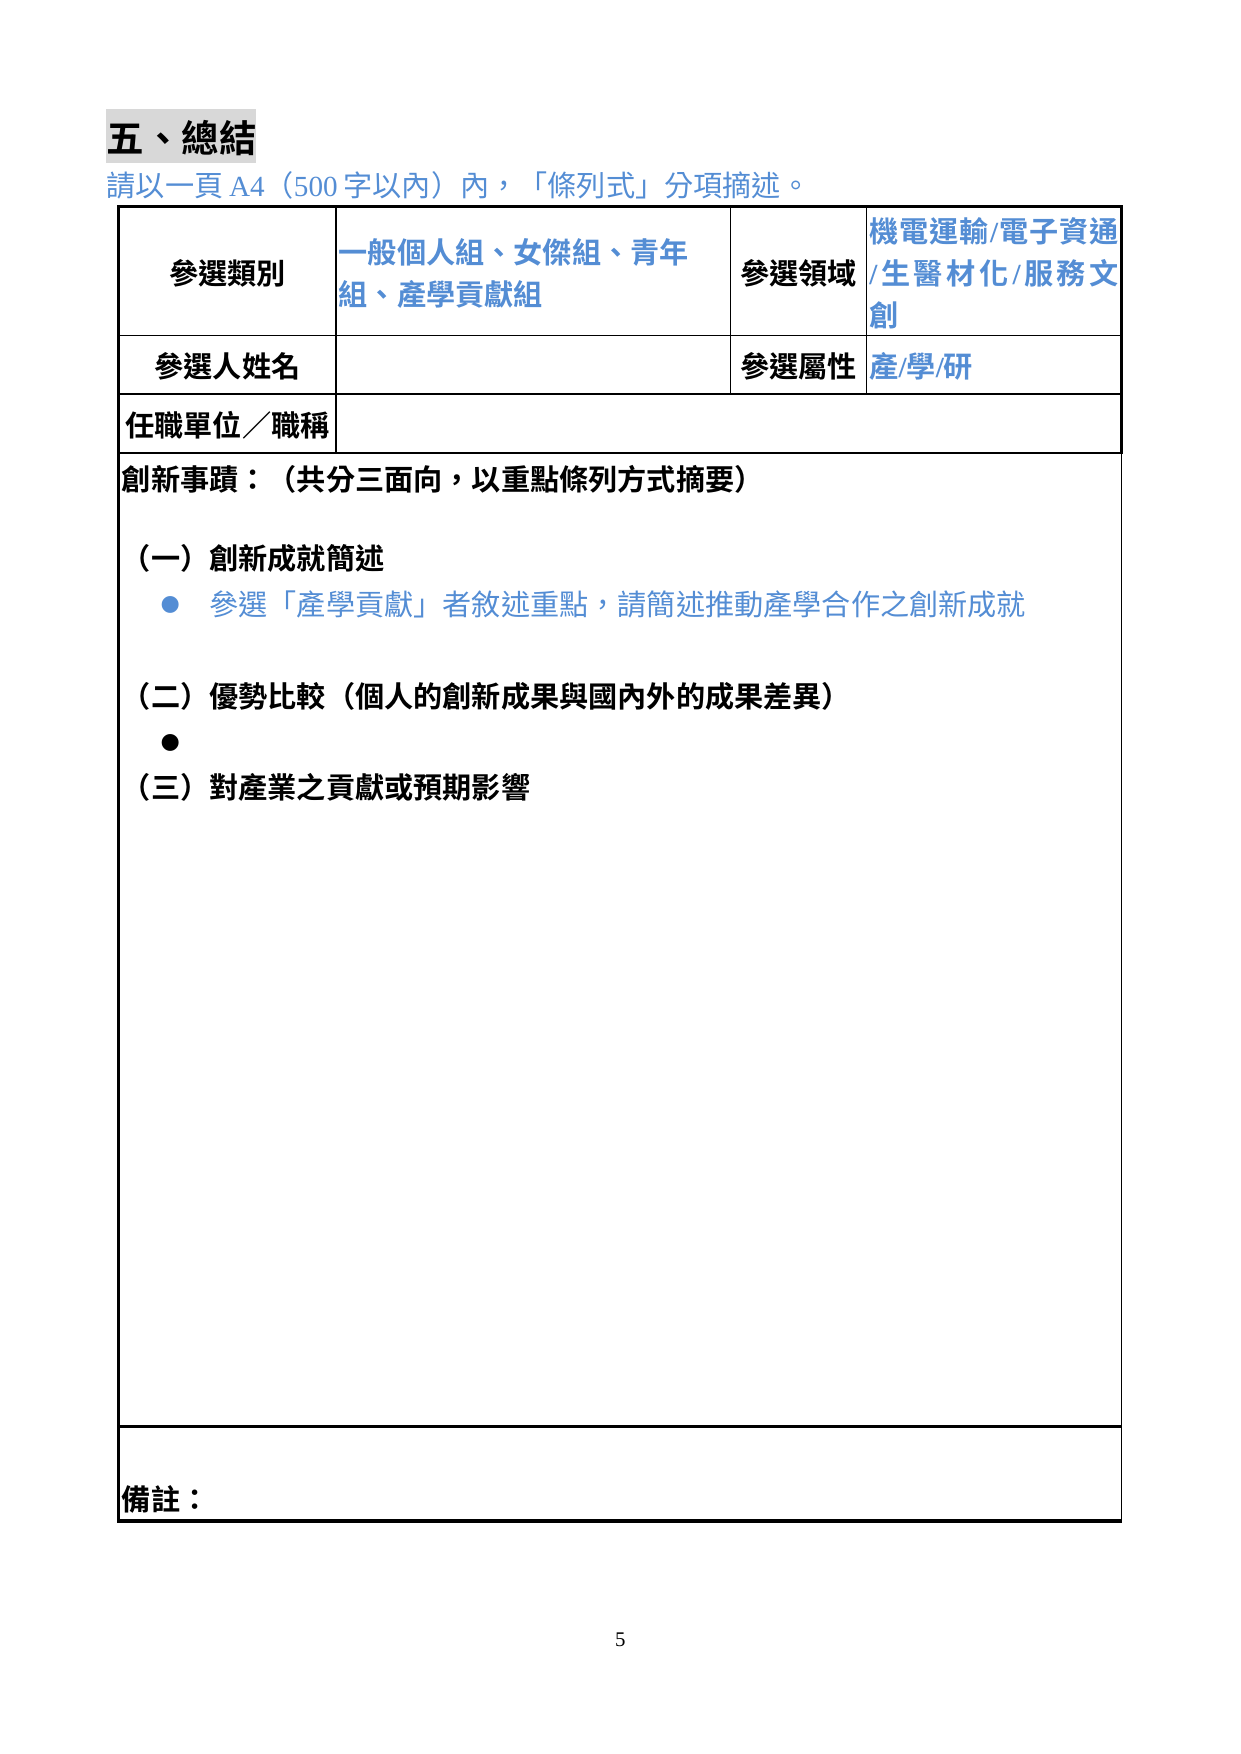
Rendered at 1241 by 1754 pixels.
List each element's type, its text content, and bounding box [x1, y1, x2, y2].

table_cell [337, 336, 730, 393]
table_cell 備註： [120, 1428, 1121, 1519]
text 請以一頁A4（500字以內）內，「條列式」分項摘述。 [106, 163, 1134, 205]
table_cell 創新事蹟：（共分三面向，以重點條列方式摘要） （一）創新成就簡述 參選「產學貢獻」者敘述重點，請簡述推動產學合作之創新成就 （二）優勢比較（個人的創新成果與國內外的成果差異） （三）對產業之貢獻或預期影響 [120, 454, 1121, 1424]
table_header 參選領域 [731, 208, 866, 335]
table_header 機電運輸/電子資通/生醫材化/服務文創 [867, 208, 1120, 335]
table_cell 任職單位／職稱 [120, 395, 335, 452]
table_cell [337, 395, 1120, 452]
table_cell 參選人姓名 [120, 336, 335, 393]
table_cell 產/學/研 [867, 336, 1120, 393]
table_header 參選類別 [120, 208, 335, 335]
table_header 一般個人組、女傑組、青年組、產學貢獻組 [337, 208, 730, 335]
table_cell 參選屬性 [731, 336, 866, 393]
text 五、總結 [106, 108, 1134, 163]
